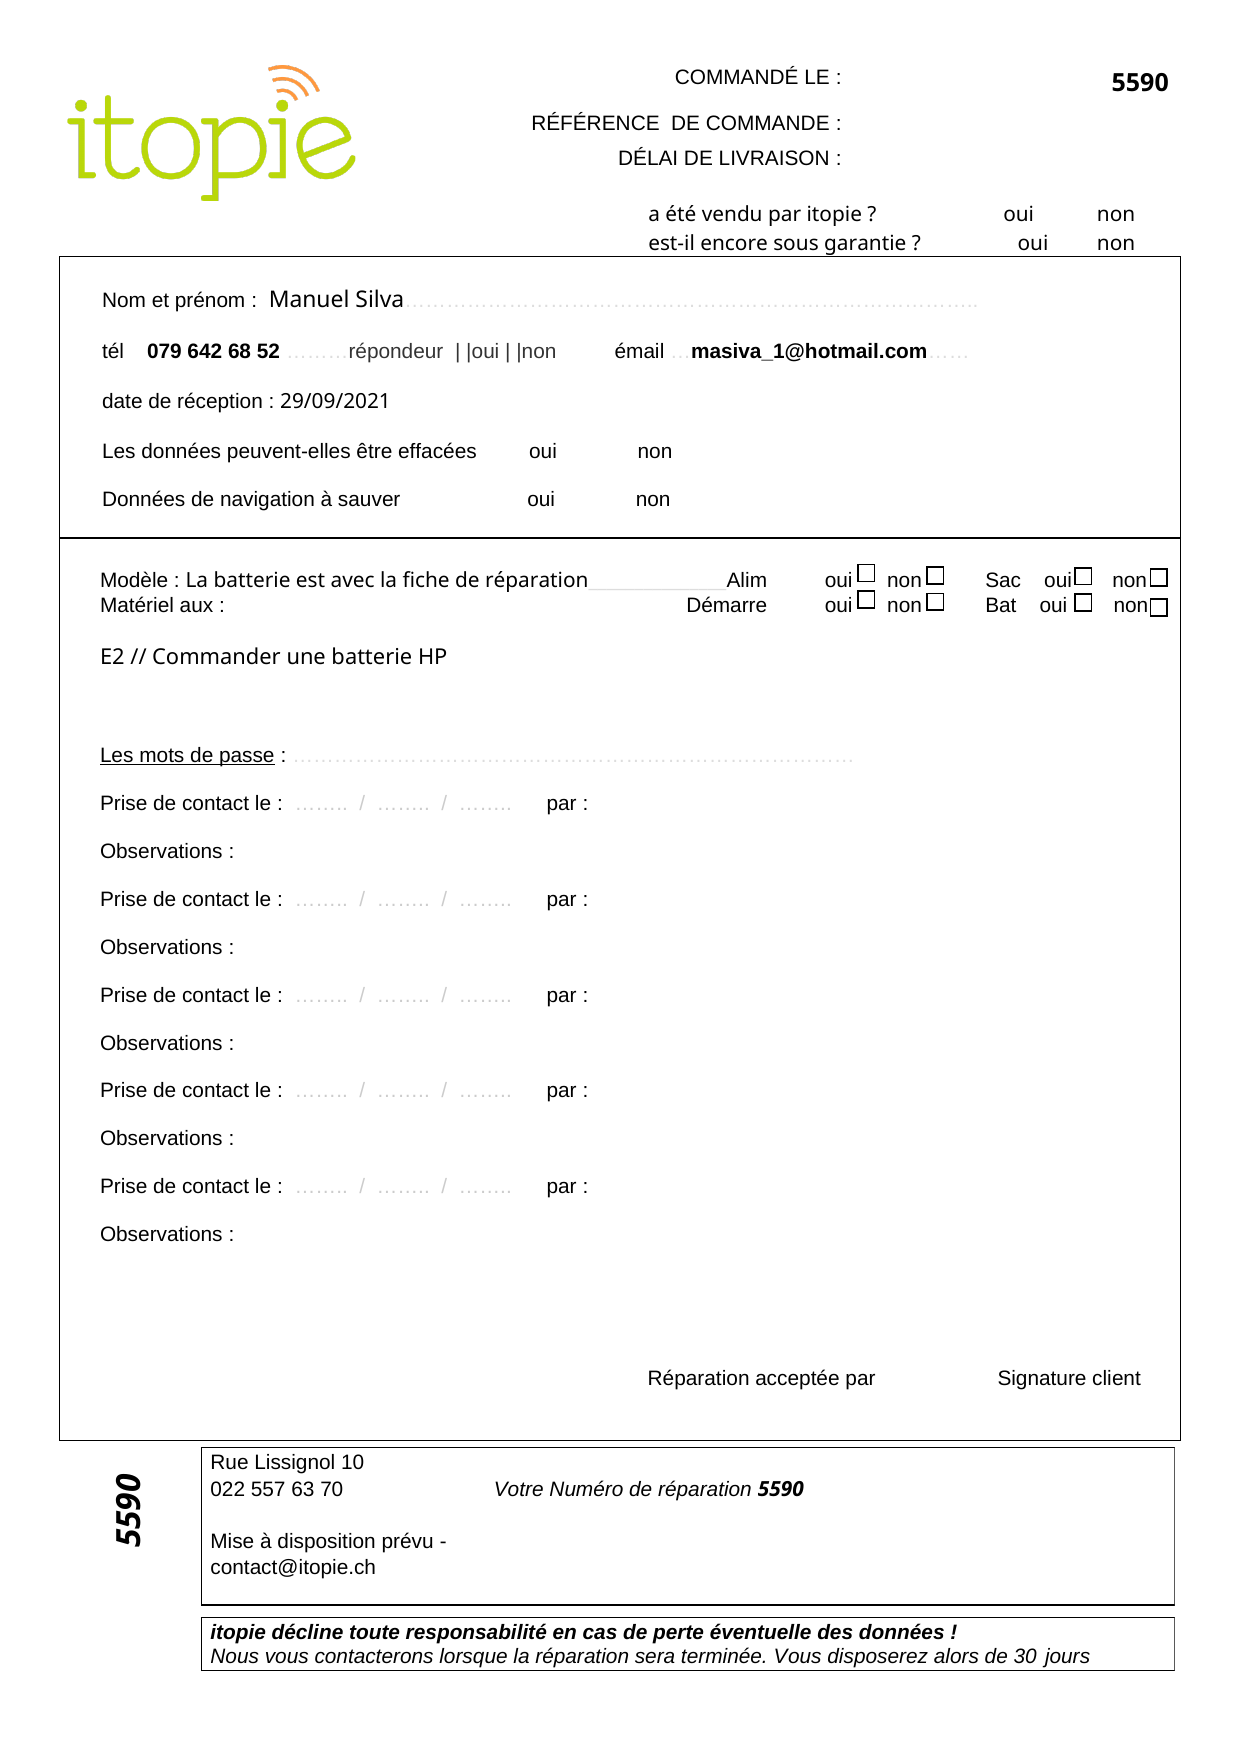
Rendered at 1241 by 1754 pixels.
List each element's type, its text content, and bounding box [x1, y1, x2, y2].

table_cell [847, 105, 1180, 140]
table_cell itopie décline toute responsabilité en cas de perte éventuelle des données ! Nous vous contacterons lorsque la réparation sera terminée. Vous disposerez alors de 30 jours [195, 1611, 1180, 1677]
text Observations : [60, 931, 1180, 958]
text a été vendu par itopie ? oui non [59, 199, 1181, 228]
table_cell DÉLAI DE LIVRAISON : [490, 140, 847, 175]
text Prise de contact le : …….. / …….. / …….. par : [60, 1075, 1180, 1102]
text Observations : [60, 1219, 1180, 1246]
text Données de navigation à sauver oui non [60, 484, 1180, 511]
text Matériel aux : Démarre oui non Bat oui non [60, 590, 1180, 617]
text Observations : [60, 1123, 1180, 1150]
text Modèle : La batterie est avec la fiche de réparation Alim oui non Sac oui non [948, 562, 1180, 590]
text date de réception : 29/09/2021 [60, 383, 1180, 415]
picture [67, 65, 356, 201]
text est-il encore sous garantie ? oui non [59, 228, 1181, 256]
text E2 // Commander une batterie HP [60, 638, 1180, 671]
text Prise de contact le : …….. / …….. / …….. par : [60, 1171, 1180, 1198]
table_header COMMANDÉ LE : [490, 59, 847, 104]
table_cell [847, 140, 1180, 175]
table_header Rue Lissignol 10 022 557 63 70 Votre Numéro de réparation 5590 Mise à disposition prévu - contact@itopie.ch [195, 1441, 1180, 1611]
text Prise de contact le : …….. / …….. / …….. par : [60, 979, 1180, 1006]
text Modèle : La batterie est avec la fiche de réparation Alim oui non Sac oui non [60, 562, 856, 590]
text Les mots de passe : ……………………………………………………………………… [60, 740, 1180, 767]
text Observations : [60, 1027, 1180, 1054]
text tél 079 642 68 52 ………répondeur | |oui | |non émail …masiva_1@hotmail.com…… [60, 335, 1180, 362]
text Observations : [60, 836, 1180, 863]
table_header 5590 [847, 59, 1180, 104]
table_cell RÉFÉRENCE DE COMMANDE : [490, 105, 847, 140]
text Réparation acceptée par Signature client [60, 1363, 1180, 1390]
text Nom et prénom : Manuel Silva……………………………………………………………………….. [60, 280, 1180, 314]
text Les données peuvent-elles être effacées oui non [60, 436, 1180, 463]
text Prise de contact le : …….. / …….. / …….. par : [60, 883, 1180, 911]
table_header 5590 [59, 1441, 195, 1677]
text Prise de contact le : …….. / …….. / …….. par : [60, 788, 1180, 815]
